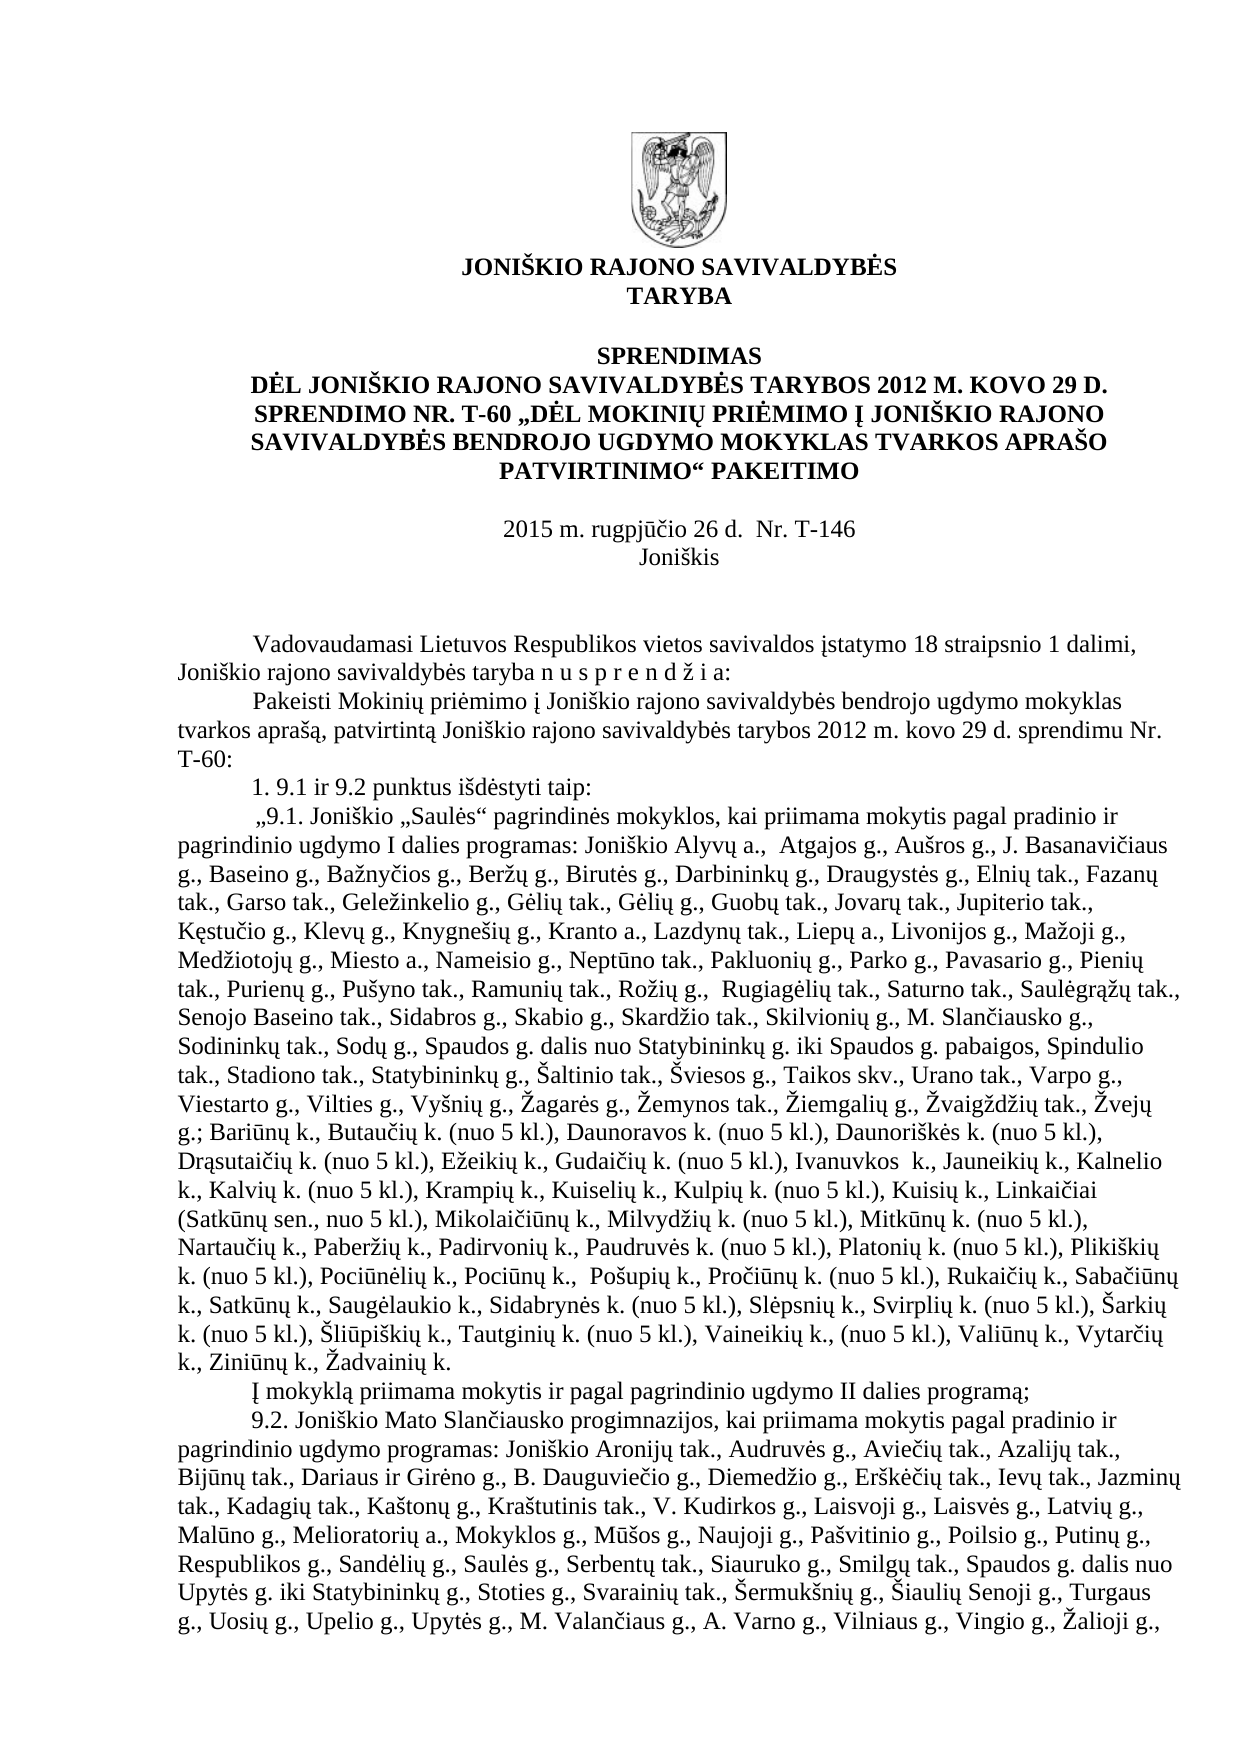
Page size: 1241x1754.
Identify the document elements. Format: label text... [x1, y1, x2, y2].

text 9.2. Joniškio Mato Slančiausko progimnazijos, kai priimama mokytis pagal pradinio ir pagrindinio ugdymo programas: Joniškio Aronijų tak., Audruvės g., Aviečių tak., Azalijų tak., Bijūnų tak., Dariaus ir Girėno g., B. Dauguviečio g., Diemedžio g., Erškėčių tak., Ievų tak., Jazminų tak., Kadagių tak., Kaštonų g., Kraštutinis tak., V. Kudirkos g., Laisvoji g., Laisvės g., Latvių g., Malūno g., Melioratorių a., Mokyklos g., Mūšos g., Naujoji g., Pašvitinio g., Poilsio g., Putinų g., Respublikos g., Sandėlių g., Saulės g., Serbentų tak., Siauruko g., Smilgų tak., Spaudos g. dalis nuo Upytės g. iki Statybininkų g., Stoties g., Svarainių tak., Šermukšnių g., Šiaulių Senoji g., Turgaus g., Uosių g., Upelio g., Upytės g., M. Valančiaus g., A. Varno g., Vilniaus g., Vingio g., Žalioji g., [177, 1405, 1181, 1635]
text DĖL JONIŠKIO RAJONO SAVIVALDYBĖS TARYBOS 2012 M. kovo 29 d. SPRENDIMO NR. T-60 „DĖL MOKINIŲ PRIĖMIMO Į joniškio RAJONO SAVIVALDYBĖS BENDROJO UGDYMO MOKYKLAS TVARKOS APRAŠO patvirtinimo“ PAKEITIMO [177, 370, 1181, 485]
text „9.1. Joniškio „Saulės“ pagrindinės mokyklos, kai priimama mokytis pagal pradinio ir pagrindinio ugdymo I dalies programas: Joniškio Alyvų a., Atgajos g., Aušros g., J. Basanavičiaus g., Baseino g., Bažnyčios g., Beržų g., Birutės g., Darbininkų g., Draugystės g., Elnių tak., Fazanų tak., Garso tak., Geležinkelio g., Gėlių tak., Gėlių g., Guobų tak., Jovarų tak., Jupiterio tak., Kęstučio g., Klevų g., Knygnešių g., Kranto a., Lazdynų tak., Liepų a., Livonijos g., Mažoji g., Medžiotojų g., Miesto a., Nameisio g., Neptūno tak., Pakluonių g., Parko g., Pavasario g., Pienių tak., Purienų g., Pušyno tak., Ramunių tak., Rožių g., Rugiagėlių tak., Saturno tak., Saulėgrąžų tak., Senojo Baseino tak., Sidabros g., Skabio g., Skardžio tak., Skilvionių g., M. Slančiausko g., Sodininkų tak., Sodų g., Spaudos g. dalis nuo Statybininkų g. iki Spaudos g. pabaigos, Spindulio tak., Stadiono tak., Statybininkų g., Šaltinio tak., Šviesos g., Taikos skv., Urano tak., Varpo g., Viestarto g., Vilties g., Vyšnių g., Žagarės g., Žemynos tak., Žiemgalių g., Žvaigždžių tak., Žvejų g.; Bariūnų k., Butaučių k. (nuo 5 kl.), Daunoravos k. (nuo 5 kl.), Daunoriškės k. (nuo 5 kl.), Drąsutaičių k. (nuo 5 kl.), Ežeikių k., Gudaičių k. (nuo 5 kl.), Ivanuvkos k., Jauneikių k., Kalnelio k., Kalvių k. (nuo 5 kl.), Krampių k., Kuiselių k., Kulpių k. (nuo 5 kl.), Kuisių k., Linkaičiai (Satkūnų sen., nuo 5 kl.), Mikolaičiūnų k., Milvydžių k. (nuo 5 kl.), Mitkūnų k. (nuo 5 kl.), Nartaučių k., Paberžių k., Padirvonių k., Paudruvės k. (nuo 5 kl.), Platonių k. (nuo 5 kl.), Plikiškių k. (nuo 5 kl.), Pociūnėlių k., Pociūnų k., Pošupių k., Pročiūnų k. (nuo 5 kl.), Rukaičių k., Sabačiūnų k., Satkūnų k., Saugėlaukio k., Sidabrynės k. (nuo 5 kl.), Slėpsnių k., Svirplių k. (nuo 5 kl.), Šarkių k. (nuo 5 kl.), Šliūpiškių k., Tautginių k. (nuo 5 kl.), Vaineikių k., (nuo 5 kl.), Valiūnų k., Vytarčių k., Ziniūnų k., Žadvainių k. [177, 801, 1181, 1376]
text Į mokyklą priimama mokytis ir pagal pagrindinio ugdymo II dalies programą; [177, 1376, 1181, 1405]
text Joniškis [177, 542, 1181, 571]
text 2015 m. rugpjūčio 26 d. Nr. T-146 [177, 514, 1181, 542]
text Vadovaudamasi Lietuvos Respublikos vietos savivaldos įstatymo 18 straipsnio 1 dalimi, Joniškio rajono savivaldybės taryba n u s p r e n d ž i a: [177, 629, 1181, 686]
text Joniškio rajono savivaldybės TARYBA [177, 252, 1181, 310]
text 1. 9.1 ir 9.2 punktus išdėstyti taip: [177, 772, 1181, 801]
text Pakeisti Mokinių priėmimo į Joniškio rajono savivaldybės bendrojo ugdymo mokyklas tvarkos aprašą, patvirtintą Joniškio rajono savivaldybės tarybos 2012 m. kovo 29 d. sprendimu Nr. T-60: [177, 686, 1181, 772]
text SPRENDIMAS [177, 341, 1181, 370]
